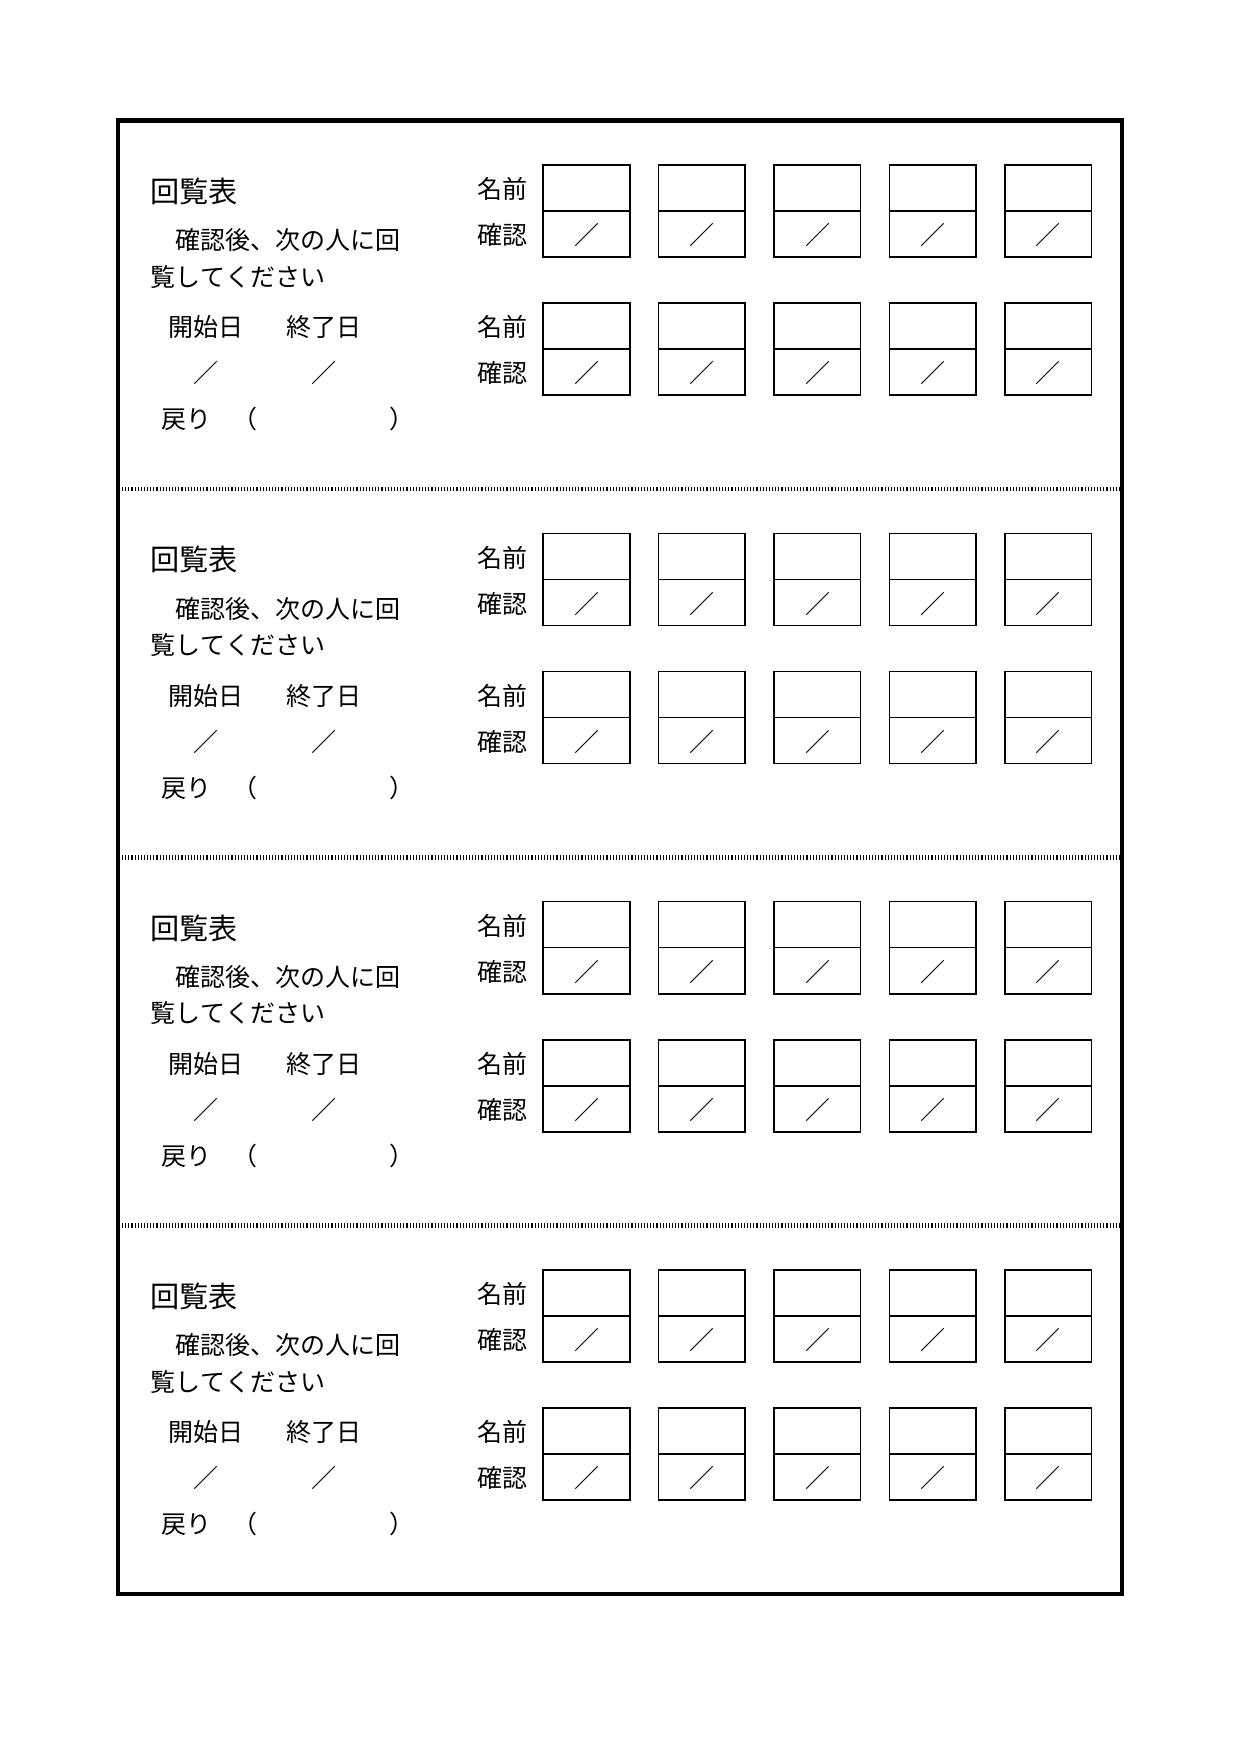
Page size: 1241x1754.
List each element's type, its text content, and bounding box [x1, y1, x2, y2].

table_cell ／ [775, 350, 860, 394]
table_cell [343, 440, 382, 486]
table_cell [147, 486, 186, 532]
table_cell [382, 1223, 421, 1269]
table_cell ／ [1006, 718, 1091, 763]
table_cell [659, 486, 687, 532]
table_cell [382, 440, 421, 486]
table_cell [1091, 486, 1120, 532]
table_cell [304, 1223, 343, 1269]
table_cell [976, 440, 1005, 486]
table_cell [803, 396, 832, 440]
table_cell [1091, 625, 1120, 671]
table_cell [775, 304, 860, 348]
table_cell [147, 855, 186, 901]
table_cell [601, 1545, 630, 1591]
table_cell [226, 855, 265, 901]
table_header [421, 123, 461, 164]
table_cell [716, 1363, 745, 1407]
table_cell [630, 855, 658, 901]
table_cell 確認後、次の人に回覧してください [147, 210, 421, 302]
table_cell [977, 533, 1004, 578]
table_cell [147, 440, 186, 486]
table_cell [226, 440, 265, 486]
table_header [832, 123, 861, 164]
table_cell [186, 1177, 226, 1223]
table_cell [977, 302, 1004, 348]
table_cell 名前 [461, 1269, 542, 1315]
table_cell [461, 763, 543, 809]
table_cell [947, 1223, 976, 1269]
table_cell [976, 394, 1005, 440]
table_cell [572, 855, 601, 901]
table_cell [1034, 396, 1062, 440]
table_cell [630, 1361, 658, 1407]
table_cell [186, 1223, 226, 1269]
table_cell [745, 763, 774, 809]
table_cell [832, 396, 861, 440]
table_cell [382, 1085, 421, 1131]
table_cell [382, 809, 421, 855]
table_cell ／ [265, 1453, 382, 1499]
table_cell [688, 258, 716, 302]
table_cell ／ [775, 1317, 860, 1361]
table_cell [889, 1363, 918, 1407]
table_cell [889, 440, 918, 486]
table_cell [918, 1177, 947, 1223]
table_cell [774, 626, 803, 671]
table_cell [745, 855, 774, 901]
table_cell [631, 533, 658, 578]
table_header [572, 123, 601, 164]
table_cell [1005, 626, 1034, 671]
table_cell [861, 486, 889, 532]
table_cell [774, 396, 803, 440]
table_cell [601, 995, 630, 1039]
table_cell [421, 1545, 461, 1591]
table_cell [803, 855, 832, 901]
table_cell [659, 166, 744, 210]
table_cell [745, 486, 774, 532]
table_cell 名前 [461, 1407, 542, 1453]
table_cell 終了日 [265, 302, 382, 348]
table_cell [977, 1407, 1004, 1453]
table_cell ／ [775, 580, 860, 624]
table_cell [977, 1269, 1004, 1315]
table_cell [832, 764, 861, 809]
table_cell [659, 1501, 687, 1545]
table_cell [601, 1501, 630, 1545]
table_cell [688, 396, 716, 440]
table_cell [861, 1545, 889, 1591]
table_cell [1034, 995, 1062, 1039]
table_cell [1034, 1545, 1062, 1591]
table_cell [774, 764, 803, 809]
table_cell ／ [659, 718, 744, 763]
table_cell [659, 902, 744, 947]
table_cell [716, 1223, 745, 1269]
table_cell [1005, 1177, 1034, 1223]
table_cell [544, 902, 629, 947]
table_cell ／ [1006, 1317, 1091, 1361]
table_cell [1092, 210, 1120, 256]
table_cell ／ [659, 1317, 744, 1361]
table_cell [572, 396, 601, 440]
table_cell 確認 [461, 1085, 542, 1131]
table_cell [918, 1545, 947, 1591]
table_cell [630, 256, 658, 302]
table_cell [918, 440, 947, 486]
table_cell [861, 1039, 889, 1085]
table_cell [1091, 1131, 1120, 1177]
table_cell ／ [147, 348, 265, 394]
table_cell [1005, 1545, 1034, 1591]
table_cell [1005, 1133, 1034, 1177]
table_cell [421, 855, 461, 901]
table_cell [382, 717, 421, 763]
table_cell [659, 1545, 687, 1591]
table_cell [601, 855, 630, 901]
table_cell [918, 855, 947, 901]
table_cell [803, 1223, 832, 1269]
table_cell [120, 440, 147, 486]
table_cell ／ [544, 948, 629, 993]
table_cell [918, 626, 947, 671]
table_cell [631, 1085, 658, 1131]
table_cell [572, 809, 601, 855]
table_cell [746, 348, 773, 394]
table_cell [572, 1363, 601, 1407]
table_cell [659, 1363, 687, 1407]
table_cell 確認後、次の人に回覧してください [147, 1315, 421, 1407]
table_cell [382, 348, 421, 394]
table_cell [775, 1041, 860, 1085]
table_cell [1034, 1177, 1062, 1223]
table_cell ／ [1006, 1087, 1091, 1131]
table_cell [716, 809, 745, 855]
table_cell ／ [544, 1317, 629, 1361]
table_cell [543, 440, 572, 486]
table_cell ／ [659, 212, 744, 256]
table_cell [746, 1315, 773, 1361]
table_cell [688, 1501, 716, 1545]
table_cell [832, 486, 861, 532]
table_cell [631, 1269, 658, 1315]
table_cell [745, 993, 774, 1039]
table_cell [226, 809, 265, 855]
table_cell [832, 1223, 861, 1269]
table_cell [746, 717, 773, 763]
table_cell [572, 258, 601, 302]
table_cell [716, 1545, 745, 1591]
table_cell [861, 256, 889, 302]
table_cell [572, 1501, 601, 1545]
table_cell [120, 486, 147, 532]
table_cell [601, 626, 630, 671]
table_cell [659, 258, 687, 302]
table_cell [631, 1407, 658, 1453]
table_cell [746, 1269, 773, 1315]
table_cell [775, 672, 860, 717]
table_cell [1063, 1545, 1091, 1591]
table_cell [977, 1085, 1004, 1131]
table_cell [343, 809, 382, 855]
table_cell [861, 1499, 889, 1545]
table_cell ／ [890, 718, 975, 763]
table_cell （ [226, 1499, 265, 1545]
table_cell 名前 [461, 671, 542, 717]
table_header [688, 123, 716, 164]
table_cell [659, 626, 687, 671]
table_cell ／ [265, 717, 382, 763]
table_cell [1091, 1361, 1120, 1407]
table_cell ／ [775, 1087, 860, 1131]
table_cell [1092, 1039, 1120, 1085]
table_cell [659, 396, 687, 440]
table_cell [861, 947, 889, 993]
table_cell [976, 1361, 1005, 1407]
table_cell [659, 534, 744, 578]
table_cell [1091, 1545, 1120, 1591]
table_cell [421, 809, 461, 855]
table_cell [889, 995, 918, 1039]
table_cell [803, 440, 832, 486]
table_cell [976, 256, 1005, 302]
table_cell ／ [544, 1455, 629, 1499]
table_cell [716, 1501, 745, 1545]
table_cell [1091, 440, 1120, 486]
table_cell [659, 1177, 687, 1223]
table_cell 名前 [461, 533, 542, 578]
table_cell [1034, 440, 1062, 486]
table_cell [543, 258, 572, 302]
table_cell [630, 394, 658, 440]
table_cell [861, 1361, 889, 1407]
table_cell [631, 164, 658, 210]
table_cell ／ [775, 212, 860, 256]
table_cell [746, 164, 773, 210]
table_cell [120, 671, 147, 717]
table_cell [976, 1223, 1005, 1269]
table_cell [382, 855, 421, 901]
table_cell [977, 901, 1004, 947]
table_cell [803, 1177, 832, 1223]
table_cell [890, 166, 975, 210]
table_header [147, 123, 186, 164]
table_cell [544, 166, 629, 210]
table_cell [861, 210, 889, 256]
table_cell [861, 809, 889, 855]
table_cell [343, 855, 382, 901]
table_cell [382, 1407, 421, 1453]
table_cell [659, 764, 687, 809]
table_cell [265, 440, 304, 486]
table_cell ／ [265, 1085, 382, 1131]
table_cell [265, 394, 382, 440]
table_cell 終了日 [265, 1407, 382, 1453]
table_cell [461, 394, 543, 440]
table_cell [890, 1041, 975, 1085]
table_cell [461, 1223, 543, 1269]
table_cell [832, 809, 861, 855]
table_cell [1034, 1363, 1062, 1407]
table_cell ／ [890, 1317, 975, 1361]
table_cell [716, 626, 745, 671]
table_cell [832, 1177, 861, 1223]
table_cell [947, 809, 976, 855]
table_cell [861, 625, 889, 671]
table_cell [544, 304, 629, 348]
table_cell [421, 1499, 461, 1545]
table_cell （ [226, 1131, 265, 1177]
table_cell [688, 1133, 716, 1177]
table_header [543, 123, 572, 164]
table_cell [861, 440, 889, 486]
table_cell [746, 579, 773, 624]
table_cell [1006, 1271, 1091, 1315]
table_cell [977, 1039, 1004, 1085]
table_cell [746, 210, 773, 256]
table_cell [832, 1363, 861, 1407]
table_cell [659, 1041, 744, 1085]
table_cell 開始日 [147, 302, 265, 348]
table_cell [147, 1223, 186, 1269]
table_cell [1005, 764, 1034, 809]
table_cell [716, 995, 745, 1039]
table_cell [544, 534, 629, 578]
table_cell [976, 809, 1005, 855]
table_cell [421, 579, 461, 624]
table_cell [265, 855, 304, 901]
table_cell [1092, 1269, 1120, 1315]
table_cell [977, 579, 1004, 624]
table_cell [746, 901, 773, 947]
table_cell [120, 1545, 147, 1591]
table_cell [226, 1545, 265, 1591]
table_cell [120, 348, 147, 394]
table_cell [976, 1177, 1005, 1223]
table_cell [861, 302, 889, 348]
table_cell [630, 763, 658, 809]
table_cell [120, 1269, 147, 1315]
table_cell [688, 1223, 716, 1269]
table_cell 確認 [461, 348, 542, 394]
table_cell 回覧表 [147, 1269, 421, 1315]
table_cell [543, 764, 572, 809]
table_cell [745, 1131, 774, 1177]
table_cell [688, 809, 716, 855]
table_cell [746, 947, 773, 993]
table_cell [1091, 809, 1120, 855]
table_cell [774, 855, 803, 901]
table_cell [803, 764, 832, 809]
table_cell ） [382, 1131, 421, 1177]
table_cell [631, 1039, 658, 1085]
table_cell 戻り [147, 1499, 226, 1545]
table_cell 確認 [461, 579, 542, 624]
table_cell [889, 1133, 918, 1177]
table_cell [1034, 486, 1062, 532]
table_cell [630, 440, 658, 486]
table_cell [774, 1501, 803, 1545]
table_cell [745, 440, 774, 486]
table_cell [572, 764, 601, 809]
table_cell [120, 1131, 147, 1177]
table_cell [861, 1085, 889, 1131]
table_cell [889, 1177, 918, 1223]
table_cell [265, 1499, 382, 1545]
table_cell [977, 717, 1004, 763]
table_cell [659, 1133, 687, 1177]
table_cell [861, 717, 889, 763]
table_cell [947, 1545, 976, 1591]
table_cell [421, 533, 461, 578]
table_cell [421, 164, 461, 210]
table_cell [775, 534, 860, 578]
table_cell 開始日 [147, 1039, 265, 1085]
table_header [861, 123, 889, 164]
table_header [186, 123, 226, 164]
table_cell ） [382, 394, 421, 440]
table_cell 確認後、次の人に回覧してください [147, 579, 421, 671]
table_cell [421, 210, 461, 256]
table_cell [343, 1223, 382, 1269]
table_cell [976, 993, 1005, 1039]
table_cell [421, 1453, 461, 1499]
table_cell [890, 304, 975, 348]
table_cell 名前 [461, 302, 542, 348]
table_cell [1092, 302, 1120, 348]
table_cell [343, 1177, 382, 1223]
table_cell [832, 1501, 861, 1545]
table_cell [1092, 1407, 1120, 1453]
table_cell [688, 995, 716, 1039]
table_cell [120, 394, 147, 440]
table_cell [1063, 764, 1091, 809]
table_cell [147, 1545, 186, 1591]
table_cell [716, 258, 745, 302]
table_cell [861, 1223, 889, 1269]
table_cell [630, 1131, 658, 1177]
table_cell [120, 947, 147, 993]
table_cell [861, 1407, 889, 1453]
table_cell [861, 1315, 889, 1361]
table_cell [688, 486, 716, 532]
table_cell [1005, 440, 1034, 486]
table_cell [1091, 993, 1120, 1039]
table_cell [543, 1545, 572, 1591]
table_cell [304, 486, 343, 532]
table_cell 開始日 [147, 671, 265, 717]
table_cell [572, 440, 601, 486]
table_cell [421, 394, 461, 440]
table_cell [1006, 304, 1091, 348]
table_cell [543, 626, 572, 671]
table_cell [572, 486, 601, 532]
table_cell [543, 1177, 572, 1223]
table_cell [120, 164, 147, 210]
table_cell [1005, 486, 1034, 532]
table_header [1034, 123, 1062, 164]
table_cell [461, 1361, 543, 1407]
table_cell ／ [775, 718, 860, 763]
table_cell [601, 486, 630, 532]
table_cell [774, 440, 803, 486]
table_cell [421, 717, 461, 763]
table_cell 回覧表 [147, 533, 421, 578]
table_cell 開始日 [147, 1407, 265, 1453]
table_cell [630, 1545, 658, 1591]
table_cell [688, 764, 716, 809]
table_header [918, 123, 947, 164]
table_cell [688, 440, 716, 486]
table_cell [774, 995, 803, 1039]
table_cell [832, 1133, 861, 1177]
table_cell [226, 1223, 265, 1269]
table_cell 回覧表 [147, 164, 421, 210]
table_cell ／ [890, 350, 975, 394]
table_cell [461, 625, 543, 671]
table_header [1091, 123, 1120, 164]
table_cell [803, 1501, 832, 1545]
table_cell [461, 256, 543, 302]
table_cell [601, 258, 630, 302]
table_cell [543, 1133, 572, 1177]
table_cell [803, 258, 832, 302]
table_cell [1006, 1409, 1091, 1453]
table_cell [832, 855, 861, 901]
table_cell [631, 1315, 658, 1361]
table_cell [659, 855, 687, 901]
table_cell [1063, 486, 1091, 532]
table_cell [572, 1545, 601, 1591]
table_cell 確認 [461, 947, 542, 993]
table_cell [630, 1499, 658, 1545]
table_cell [120, 625, 147, 671]
table_cell [832, 440, 861, 486]
table_cell [461, 1177, 543, 1223]
table_cell [630, 1223, 658, 1269]
table_cell [147, 809, 186, 855]
table_cell [265, 1177, 304, 1223]
table_cell [947, 1501, 976, 1545]
table_cell ／ [544, 212, 629, 256]
table_cell [382, 671, 421, 717]
table_cell （ [226, 394, 265, 440]
table_cell ／ [659, 1087, 744, 1131]
table_cell [861, 1131, 889, 1177]
table_cell [1005, 1501, 1034, 1545]
table_cell 確認後、次の人に回覧してください [147, 947, 421, 1039]
table_cell [421, 947, 461, 993]
table_cell [918, 764, 947, 809]
table_cell [421, 1085, 461, 1131]
table_cell [976, 1499, 1005, 1545]
table_cell [461, 440, 543, 486]
table_cell [688, 855, 716, 901]
table_cell [631, 579, 658, 624]
table_cell [803, 1133, 832, 1177]
table_header [630, 123, 658, 164]
table_cell [918, 995, 947, 1039]
table_cell ／ [544, 580, 629, 624]
table_cell [120, 1085, 147, 1131]
table_cell [382, 302, 421, 348]
table_cell [861, 901, 889, 947]
table_cell [186, 486, 226, 532]
table_cell [889, 626, 918, 671]
table_cell 戻り [147, 763, 226, 809]
table_cell [861, 1269, 889, 1315]
table_cell [461, 993, 543, 1039]
table_cell [543, 855, 572, 901]
table_cell [421, 1407, 461, 1453]
table_cell [832, 626, 861, 671]
table_cell [382, 486, 421, 532]
table_cell [572, 1177, 601, 1223]
table_cell ／ [544, 1087, 629, 1131]
table_cell [977, 671, 1004, 717]
table_cell [421, 1223, 461, 1269]
table_cell [120, 717, 147, 763]
table_header [659, 123, 687, 164]
table_cell [1092, 1085, 1120, 1131]
table_cell [918, 486, 947, 532]
table_cell [543, 1501, 572, 1545]
table_cell [1063, 855, 1091, 901]
table_cell [774, 1177, 803, 1223]
table_cell [746, 1453, 773, 1499]
table_cell [775, 1409, 860, 1453]
table_cell [918, 1133, 947, 1177]
table_cell ／ [544, 350, 629, 394]
table_cell [601, 440, 630, 486]
table_cell [382, 1177, 421, 1223]
table_cell 名前 [461, 901, 542, 947]
table_cell [186, 855, 226, 901]
table_cell [977, 164, 1004, 210]
table_cell ／ [1006, 350, 1091, 394]
table_cell [861, 348, 889, 394]
table_cell [774, 486, 803, 532]
table_cell [630, 809, 658, 855]
table_cell [861, 579, 889, 624]
table_cell [1005, 396, 1034, 440]
table_cell [947, 855, 976, 901]
table_cell [775, 1271, 860, 1315]
table_header [1063, 123, 1091, 164]
table_cell [976, 1131, 1005, 1177]
table_cell [601, 764, 630, 809]
table_header [226, 123, 265, 164]
table_cell [716, 396, 745, 440]
table_cell [421, 1177, 461, 1223]
table_cell [745, 1499, 774, 1545]
table_cell [601, 809, 630, 855]
table_cell [746, 1085, 773, 1131]
table_header [716, 123, 745, 164]
table_cell [120, 1499, 147, 1545]
table_cell [120, 993, 147, 1039]
table_cell [688, 1363, 716, 1407]
table_cell [918, 1223, 947, 1269]
table_cell 確認 [461, 1315, 542, 1361]
table_cell [1006, 166, 1091, 210]
table_cell [745, 256, 774, 302]
table_cell [745, 394, 774, 440]
table_cell ／ [659, 1455, 744, 1499]
table_cell [1091, 394, 1120, 440]
table_cell [861, 763, 889, 809]
table_cell [544, 1271, 629, 1315]
table_cell [601, 396, 630, 440]
table_cell ／ [1006, 212, 1091, 256]
table_cell ／ [1006, 948, 1091, 993]
table_cell [745, 1223, 774, 1269]
table_cell 回覧表 [147, 901, 421, 947]
table_cell ／ [1006, 1455, 1091, 1499]
table_cell [421, 1315, 461, 1361]
table_cell ／ [1006, 580, 1091, 624]
table_cell [889, 855, 918, 901]
table_cell [889, 809, 918, 855]
table_header [803, 123, 832, 164]
table_cell [1063, 809, 1091, 855]
table_cell [889, 764, 918, 809]
table_cell [461, 855, 543, 901]
table_cell [120, 763, 147, 809]
table_cell [1063, 995, 1091, 1039]
table_cell [688, 1545, 716, 1591]
table_cell [631, 947, 658, 993]
table_cell [601, 1363, 630, 1407]
table_cell [421, 302, 461, 348]
table_cell [1092, 348, 1120, 394]
table_cell [659, 304, 744, 348]
table_cell [421, 1269, 461, 1315]
table_cell [120, 1453, 147, 1499]
table_cell [889, 1545, 918, 1591]
table_cell [421, 256, 461, 302]
table_cell [421, 1039, 461, 1085]
table_cell [461, 1499, 543, 1545]
table_cell [746, 533, 773, 578]
table_cell [803, 809, 832, 855]
table_cell ／ [890, 580, 975, 624]
table_cell 戻り [147, 1131, 226, 1177]
table_cell [861, 1453, 889, 1499]
table_cell [947, 1363, 976, 1407]
table_cell [1063, 626, 1091, 671]
table_cell [421, 625, 461, 671]
table_cell [918, 258, 947, 302]
table_cell [1005, 855, 1034, 901]
table_cell [716, 764, 745, 809]
table_cell [889, 396, 918, 440]
table_cell [1005, 1363, 1034, 1407]
table_cell [918, 1363, 947, 1407]
table_cell [120, 1177, 147, 1223]
table_cell [832, 995, 861, 1039]
table_cell [659, 995, 687, 1039]
table_header [382, 123, 421, 164]
table_cell [461, 1545, 543, 1591]
table_cell ／ [147, 1085, 265, 1131]
table_cell [716, 1177, 745, 1223]
table_cell [1092, 717, 1120, 763]
table_cell ／ [890, 1455, 975, 1499]
table_cell [947, 995, 976, 1039]
table_cell [1063, 1501, 1091, 1545]
table_cell [775, 902, 860, 947]
table_cell [382, 1039, 421, 1085]
table_cell [265, 1545, 304, 1591]
table_cell 名前 [461, 1039, 542, 1085]
table_cell [304, 1545, 343, 1591]
table_cell [947, 626, 976, 671]
table_cell [421, 901, 461, 947]
table_cell [572, 995, 601, 1039]
table_cell [947, 396, 976, 440]
table_header [461, 123, 543, 164]
table_cell [147, 1177, 186, 1223]
table_cell [382, 1545, 421, 1591]
table_cell [304, 855, 343, 901]
table_cell [265, 1223, 304, 1269]
table_cell [947, 1177, 976, 1223]
table_cell [947, 1133, 976, 1177]
table_cell [1091, 1499, 1120, 1545]
table_cell [890, 902, 975, 947]
table_cell [774, 1223, 803, 1269]
table_cell [745, 809, 774, 855]
table_cell [803, 626, 832, 671]
table_cell [659, 440, 687, 486]
table_cell 終了日 [265, 671, 382, 717]
table_cell [120, 1039, 147, 1085]
table_cell 名前 [461, 164, 542, 210]
table_header [774, 123, 803, 164]
table_cell [890, 1409, 975, 1453]
table_cell [1034, 626, 1062, 671]
table_cell [716, 486, 745, 532]
table_cell [631, 1453, 658, 1499]
table_cell [1063, 258, 1091, 302]
table_cell [947, 440, 976, 486]
table_cell 確認 [461, 210, 542, 256]
table_cell [1006, 1041, 1091, 1085]
table_cell ／ [265, 348, 382, 394]
table_cell [543, 396, 572, 440]
table_cell [572, 626, 601, 671]
table_cell [1034, 855, 1062, 901]
table_cell [977, 210, 1004, 256]
table_cell [120, 210, 147, 256]
table_cell [1063, 1223, 1091, 1269]
table_cell [1005, 809, 1034, 855]
table_cell [803, 1363, 832, 1407]
table_cell ／ [659, 580, 744, 624]
table_cell [120, 256, 147, 302]
table_header [120, 123, 147, 164]
table_cell [226, 486, 265, 532]
table_cell [630, 1177, 658, 1223]
table_cell ／ [147, 1453, 265, 1499]
table_cell [976, 486, 1005, 532]
table_cell [421, 440, 461, 486]
table_cell [265, 1131, 382, 1177]
table_cell [1091, 855, 1120, 901]
table_cell [421, 993, 461, 1039]
table_cell [1091, 256, 1120, 302]
table_cell [1034, 1133, 1062, 1177]
table_cell [745, 625, 774, 671]
table_cell [120, 855, 147, 901]
table_cell [1005, 995, 1034, 1039]
table_cell [918, 396, 947, 440]
table_header [976, 123, 1005, 164]
table_cell [688, 626, 716, 671]
table_cell [976, 1545, 1005, 1591]
table_cell [745, 1545, 774, 1591]
table_cell [343, 1545, 382, 1591]
table_cell [774, 1363, 803, 1407]
table_cell [544, 1409, 629, 1453]
table_cell [572, 1223, 601, 1269]
table_cell [775, 166, 860, 210]
table_cell [716, 440, 745, 486]
table_cell [746, 671, 773, 717]
table_cell [1006, 902, 1091, 947]
table_cell [659, 1223, 687, 1269]
table_cell [543, 1223, 572, 1269]
table_cell [544, 1041, 629, 1085]
table_cell [947, 486, 976, 532]
table_cell [120, 901, 147, 947]
table_cell [1063, 396, 1091, 440]
table_cell [659, 672, 744, 717]
table_cell [861, 993, 889, 1039]
table_cell 終了日 [265, 1039, 382, 1085]
table_cell [631, 348, 658, 394]
table_cell [1092, 1315, 1120, 1361]
table_cell [1092, 1453, 1120, 1499]
table_cell [889, 486, 918, 532]
table_cell [1092, 164, 1120, 210]
table_cell [543, 995, 572, 1039]
table_cell [1005, 258, 1034, 302]
table_cell [1092, 671, 1120, 717]
table_cell [120, 809, 147, 855]
table_header [1005, 123, 1034, 164]
table_cell [745, 1177, 774, 1223]
table_cell ／ [544, 718, 629, 763]
table_cell [1006, 534, 1091, 578]
table_cell [631, 302, 658, 348]
table_cell ／ [890, 212, 975, 256]
table_cell [977, 1453, 1004, 1499]
table_cell [861, 1177, 889, 1223]
table_cell ／ [775, 1455, 860, 1499]
table_cell [421, 1131, 461, 1177]
table_header [265, 123, 304, 164]
table_cell （ [226, 763, 265, 809]
table_header [343, 123, 382, 164]
table_cell [977, 348, 1004, 394]
table_cell [304, 1177, 343, 1223]
table_cell [601, 1133, 630, 1177]
table_cell [803, 486, 832, 532]
table_cell [120, 1361, 147, 1407]
table_cell [461, 809, 543, 855]
table_cell [1034, 258, 1062, 302]
table_cell 確認 [461, 717, 542, 763]
table_cell [601, 1223, 630, 1269]
table_cell [688, 1177, 716, 1223]
table_header [947, 123, 976, 164]
table_cell [631, 717, 658, 763]
table_cell ／ [890, 948, 975, 993]
table_cell [659, 809, 687, 855]
table_cell [421, 1361, 461, 1407]
table_cell [890, 672, 975, 717]
table_cell [774, 809, 803, 855]
table_cell [976, 855, 1005, 901]
table_cell ） [382, 1499, 421, 1545]
table_cell ／ [890, 1087, 975, 1131]
table_cell [1005, 1223, 1034, 1269]
table_cell [889, 1501, 918, 1545]
table_cell [1091, 763, 1120, 809]
table_cell [1034, 1501, 1062, 1545]
table_cell [861, 164, 889, 210]
table_cell [343, 486, 382, 532]
table_cell [1034, 1223, 1062, 1269]
table_cell [631, 901, 658, 947]
table_cell [543, 1363, 572, 1407]
table_cell [120, 302, 147, 348]
table_cell ／ [775, 948, 860, 993]
table_cell [889, 1223, 918, 1269]
table_cell [630, 625, 658, 671]
table_cell [890, 534, 975, 578]
table_cell [120, 1315, 147, 1361]
table_cell [659, 1409, 744, 1453]
table_cell [774, 258, 803, 302]
table_cell [1091, 1223, 1120, 1269]
table_cell [659, 1271, 744, 1315]
table_cell ） [382, 763, 421, 809]
table_cell [265, 763, 382, 809]
table_header [745, 123, 774, 164]
table_cell [1092, 533, 1120, 578]
table_cell [1063, 440, 1091, 486]
table_header [889, 123, 918, 164]
table_cell [803, 995, 832, 1039]
table_cell ／ [147, 717, 265, 763]
table_cell [543, 809, 572, 855]
table_cell [832, 258, 861, 302]
table_cell [544, 672, 629, 717]
table_cell [421, 486, 461, 532]
table_cell [601, 1177, 630, 1223]
table_cell [572, 1133, 601, 1177]
table_cell [947, 258, 976, 302]
table_cell [889, 258, 918, 302]
table_cell [861, 533, 889, 578]
table_cell [421, 348, 461, 394]
table_cell [716, 855, 745, 901]
table_cell [976, 625, 1005, 671]
table_cell [120, 579, 147, 624]
table_cell [976, 763, 1005, 809]
table_cell [861, 394, 889, 440]
table_cell [630, 993, 658, 1039]
table_cell [774, 1545, 803, 1591]
table_cell [186, 440, 226, 486]
table_cell [918, 1501, 947, 1545]
table_cell [716, 1133, 745, 1177]
table_cell [1034, 764, 1062, 809]
table_cell [186, 1545, 226, 1591]
table_cell ／ [659, 350, 744, 394]
table_header [601, 123, 630, 164]
table_cell [186, 809, 226, 855]
table_cell 戻り [147, 394, 226, 440]
table_cell [1063, 1133, 1091, 1177]
table_cell [746, 302, 773, 348]
table_cell [120, 533, 147, 578]
table_cell [631, 671, 658, 717]
table_header [304, 123, 343, 164]
table_cell [265, 809, 304, 855]
table_cell [461, 486, 543, 532]
table_cell [120, 1223, 147, 1269]
table_cell [304, 809, 343, 855]
table_cell [890, 1271, 975, 1315]
table_cell [746, 1407, 773, 1453]
table_cell [631, 210, 658, 256]
table_cell [1092, 901, 1120, 947]
table_cell [120, 1407, 147, 1453]
table_cell [1063, 1177, 1091, 1223]
table_cell [861, 855, 889, 901]
table_cell [1091, 1177, 1120, 1223]
table_cell [226, 1177, 265, 1223]
table_cell [382, 1453, 421, 1499]
table_cell [1034, 809, 1062, 855]
table_cell [861, 671, 889, 717]
table_cell [918, 809, 947, 855]
table_cell [746, 1039, 773, 1085]
table_cell [1006, 672, 1091, 717]
table_cell 確認 [461, 1453, 542, 1499]
table_cell [774, 1133, 803, 1177]
table_cell ／ [659, 948, 744, 993]
table_cell [803, 1545, 832, 1591]
table_cell [745, 1361, 774, 1407]
table_cell [630, 486, 658, 532]
table_cell [1092, 947, 1120, 993]
table_cell [304, 440, 343, 486]
table_cell [421, 763, 461, 809]
table_cell [265, 486, 304, 532]
table_cell [977, 1315, 1004, 1361]
table_cell [421, 671, 461, 717]
table_cell [543, 486, 572, 532]
table_cell [947, 764, 976, 809]
table_cell [832, 1545, 861, 1591]
table_cell [1092, 579, 1120, 624]
table_cell [461, 1131, 543, 1177]
table_cell [1063, 1363, 1091, 1407]
table_cell [977, 947, 1004, 993]
